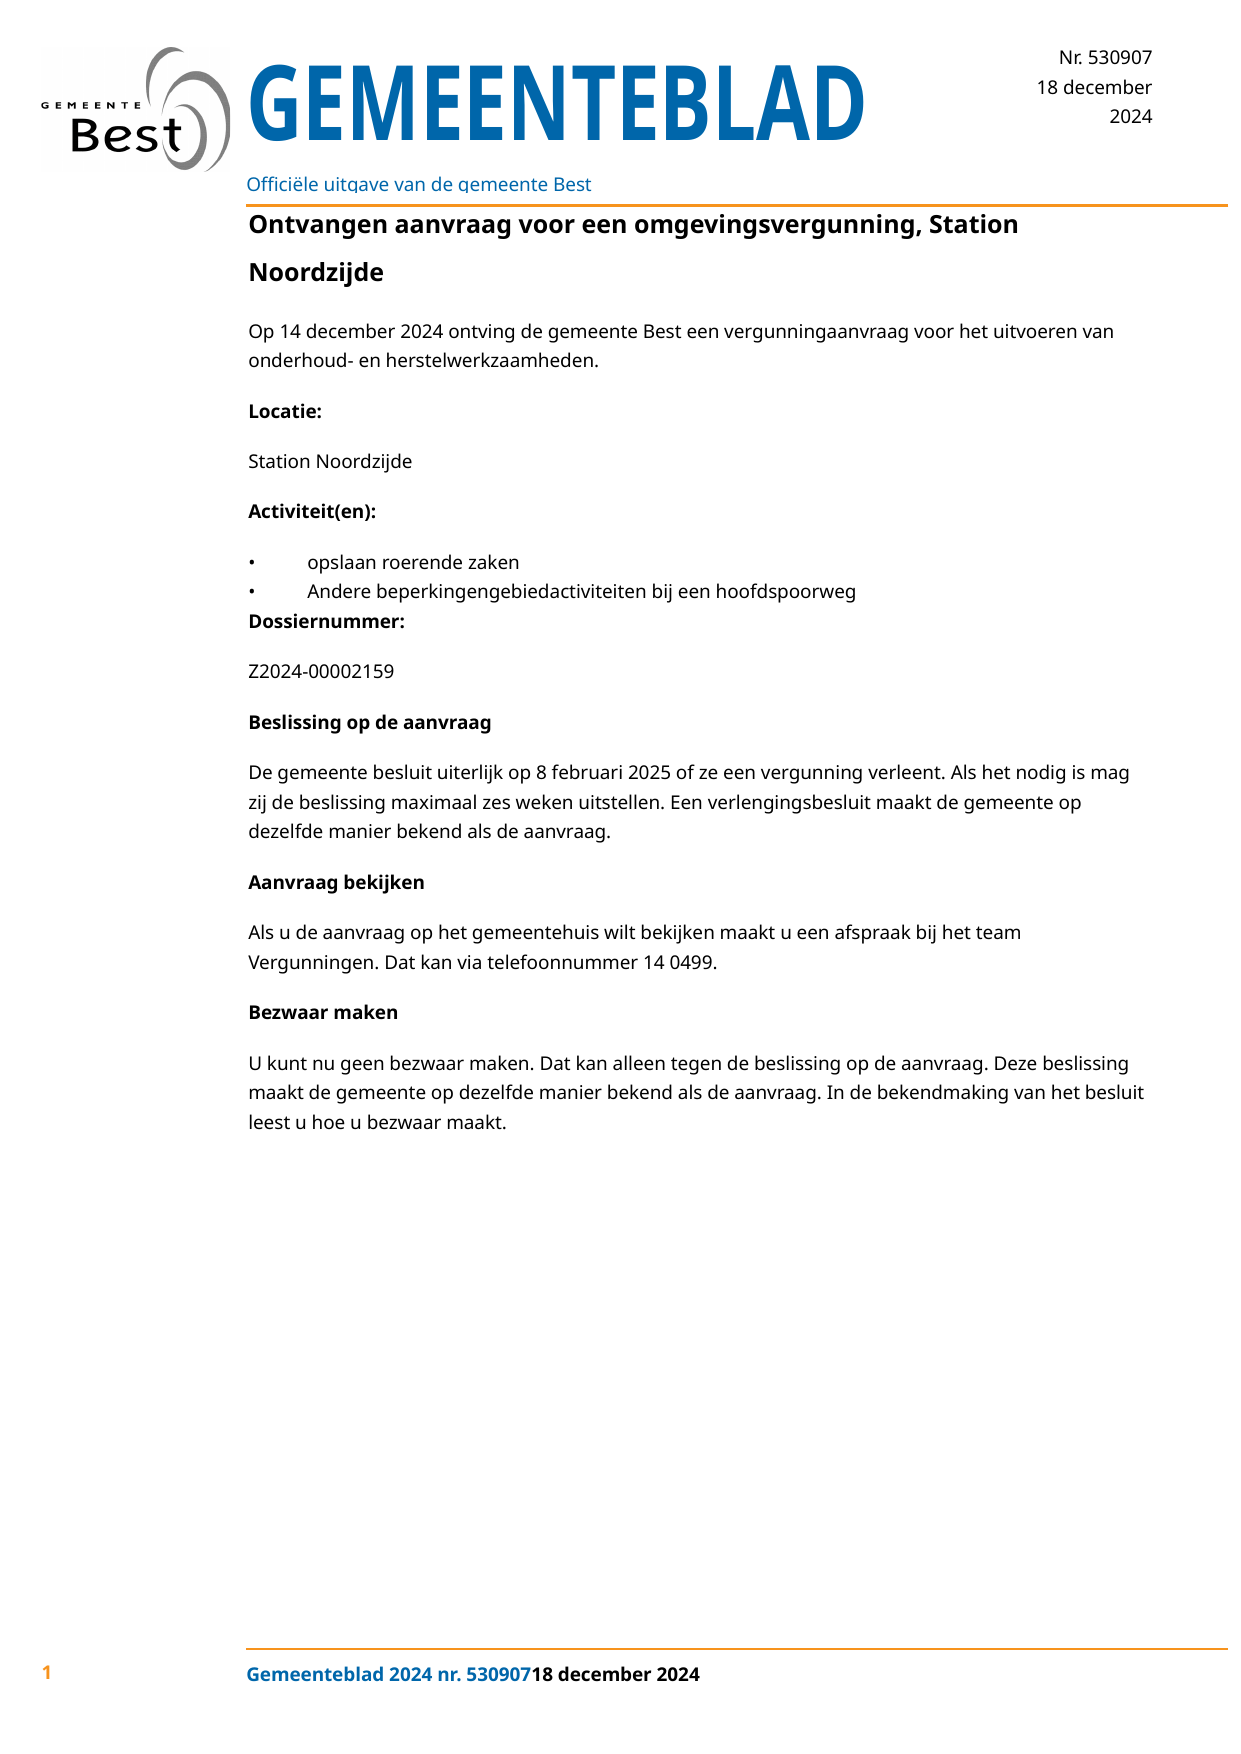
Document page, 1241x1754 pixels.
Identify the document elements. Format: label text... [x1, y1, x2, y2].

text Activiteit(en): [248, 499, 1152, 524]
text Locatie: [248, 398, 1152, 424]
text Bezwaar maken [248, 999, 1152, 1025]
text De gemeente besluit uiterlijk op 8 februari 2025 of ze een vergunning verleent. Als het nodig is mag zij de beslissing maximaal zes weken uitstellen. Een verlengingsbesluit maakt de gemeente op dezelfde manier bekend als de aanvraag. [248, 759, 1152, 844]
list Andere beperkingengebiedactiviteiten bij een hoofdspoorweg [248, 579, 1152, 604]
text Ontvangen aanvraag voor een omgevingsvergunning, Station Noordzijde [248, 207, 1152, 288]
text Z2024-00002159 [248, 659, 1152, 684]
text Station Noordzijde [248, 448, 1152, 474]
text Beslissing op de aanvraag [248, 709, 1152, 735]
text Aanvraag bekijken [248, 869, 1152, 895]
text Als u de aanvraag op het gemeentehuis wilt bekijken maakt u een afspraak bij het team Vergunningen. Dat kan via telefoonnummer 14 0499. [248, 919, 1152, 975]
text U kunt nu geen bezwaar maken. Dat kan alleen tegen de beslissing op de aanvraag. Deze beslissing maakt de gemeente op dezelfde manier bekend als de aanvraag. In de bekendmaking van het besluit leest u hoe u bezwaar maakt. [248, 1050, 1152, 1135]
picture [41, 47, 231, 172]
text Dossiernummer: [248, 608, 1152, 634]
list opslaan roerende zaken [248, 549, 1152, 575]
text Op 14 december 2024 ontving de gemeente Best een vergunningaanvraag voor het uitvoeren van onderhoud- en herstelwerkzaamheden. [248, 318, 1152, 373]
